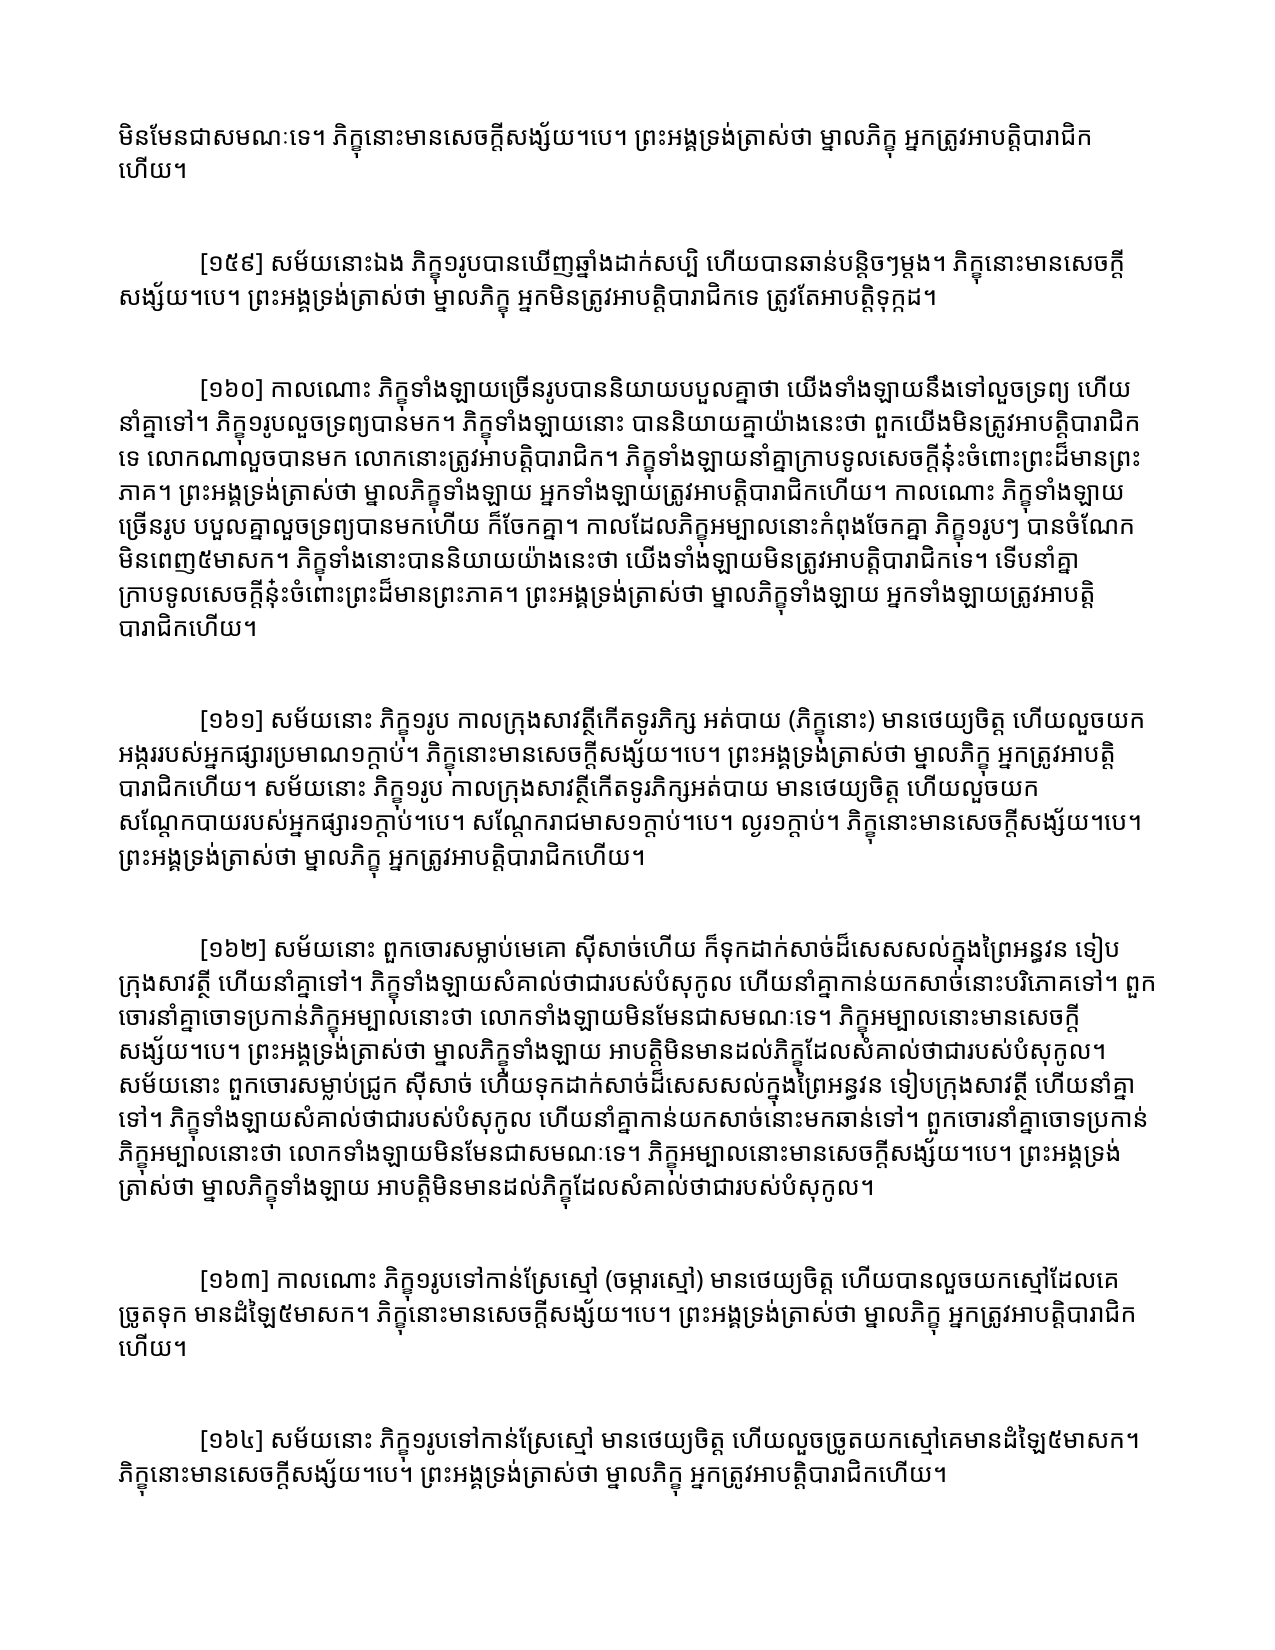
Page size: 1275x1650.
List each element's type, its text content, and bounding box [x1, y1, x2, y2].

text [១៥៨] សម័យនោះឯង កាលភិក្ខុ១រូបកំពុងឆ្លងស្ទឹង សម្ពត់សាដកក៏របូតអំពីដៃ​ជាងជ្រលក់​​ទាំងឡាយ ហើយ​ទៅជាប់​នឹងជើង​ភិក្ខុ។ ភិក្ខុនោះ​បានកាន់​យកសម្ពត់​សាដកនោះ​​ដោយ​គិត​ថា អញ​នឹង​ឲ្យដល់ម្ចាស់​ទាំងឡាយ។ ពួកម្ចាស់​សម្ពត់សាដក​ក៏នាំគ្នា​ចោទប្រកាន់​ភិក្ខុនោះថា លោក​មិនមែន​ជាសមណៈ​ទេ។ ភិក្ខុនោះ​មានសេចក្តី​សង្ស័យ។បេ។ ព្រះអង្គ​ទ្រង់ត្រាស់​ថា ម្នាលភិក្ខុ អាបត្តិ​មិនមាន​ដល់ភិក្ខុ​ដែលមិនមាន​ថេយ្យចិត្ត។ សម័យ​នោះឯង កាលភិក្ខុ​១រូបកំពុង​ឆ្លងស្ទឹង សម្ពត់​សាដករបូត​អំពីដៃនៃ​ជាងជ្រលក់​​ទាំងឡាយ ហើយ​រសាត់ទៅ​ជាប់នឹង​ជើងភិក្ខុ។ ភិក្ខុ​នោះ មាន​ថេយ្យចិត្ត​​​គិត​ថា ក្រែង​ពួកម្ចាស់​សម្ពត់សាដក​ឃើញមុន ហើយ​ក៏កាន់យក​ទៅ។ ម្ចាស់​​សម្ពត់​សាដក​​ទាំងឡាយ​នាំគ្នាចោទ​ប្រកាន់ភិក្ខុ​នោះថា លោក​​មិនមែន​​ជាសមណៈ​ទេ។ ភិក្ខុនោះ​​មាន​សេចក្តី​​សង្ស័យ។បេ។ ព្រះអង្គ​ទ្រង់ត្រាស់​ថា ម្នាល​ភិក្ខុ អ្នកត្រូវ​អាបត្តិ​បារាជិក​ហើយ។ [118, 118, 1157, 186]
text [១៦០] កាលណោះ ភិក្ខុទាំងឡាយច្រើនរូបបាននិយាយបបួលគ្នាថា យើង​ទាំងឡាយ​នឹង​ទៅលួចទ្រព្យ ហើយ​នាំគ្នា​ទៅ។ ភិក្ខុ១រូបលួចទ្រព្យបានមក។ ភិក្ខុ​ទាំងឡាយ​នោះ បាន​និយាយគ្នា​យ៉ាងនេះថា ពួកយើង​មិនត្រូវ​អាបត្តិ​បារាជិក​ទេ លោកណា​លួចបានមក លោកនោះ​ត្រូវអាបត្តិ​បារាជិក។ ភិក្ខុទាំងឡាយ​នាំគ្នាក្រាប​ទូលសេចក្តី​នុ៎ះ​ចំពោះ​ព្រះដ៏មាន​ព្រះភាគ។ ព្រះអង្គ​​ទ្រង់​ត្រាស់​ថា ម្នាលភិក្ខុ​ទាំងឡាយ អ្នកទាំងឡាយ​ត្រូវ​អាបត្តិ​​បារាជិក​ហើយ។ កាលណោះ ភិក្ខុ​ទាំងឡាយ​​ច្រើន​រូប បបួល​គ្នាលួចទ្រព្យ​បានមក​ហើយ ក៏ចែក​គ្នា។ កាល​ដែលភិក្ខុ​អម្បាលនោះ​កំពុង​ចែកគ្នា ភិក្ខុ​១រូប​ៗ បាន​ចំណែក​មិនពេញ​៥មាសក។ ភិក្ខុ​ទាំងនោះ​បាននិយាយ​យ៉ាងនេះថា យើង​ទាំងឡាយ​​មិន​ត្រូវ​អាបត្តិ​បារាជិក​ទេ។ ទើបនាំ​គ្នា​ក្រាបទូល​សេចក្តីនុ៎ះ​ចំពោះ​ព្រះដ៏មាន​ព្រះភាគ។ ព្រះអង្គ​​ទ្រង់​ត្រាស់​ថា ម្នាលភិក្ខុ​ទាំងឡាយ អ្នក​ទាំងឡាយ​​ត្រូវ​អាបត្តិ​បារាជិក​ហើយ។ [118, 371, 1157, 643]
text [១៦៤] សម័យនោះ ភិក្ខុ១រូបទៅកាន់ស្រែស្មៅ មានថេយ្យចិត្ត ហើយលួច​ច្រូតយក​ស្មៅ​គេ​មាន​​ដំឡៃ​៥មាសក។ ភិក្ខុ​នោះមានសេចក្តី​សង្ស័យ។បេ។ ព្រះអង្គ​ទ្រង់​ត្រាស់​​ថា ម្នាល​ភិក្ខុ អ្នកត្រូវ​អាបត្តិ​បារាជិក​ហើយ។ [118, 1422, 1157, 1490]
text [១៦២] សម័យនោះ ពួកចោរសម្លាប់មេគោ ស៊ីសាច់ហើយ ក៏​ទុកដាក់សាច់​ដ៏សេសសល់​​ក្នុង​ព្រៃ​អន្ធវន ទៀប​ក្រុងសាវត្ថី ហើយ​នាំគ្នាទៅ។ ភិក្ខុ​ទាំងឡាយ​សំគាល់​ថាជារបស់​បំសុកូល ហើយ​​នាំ​គ្នាកាន់​យកសាច់នោះ​បរិភោគ​ទៅ។ ពួកចោរ​នាំគ្នាចោទ​ប្រកាន់​ភិក្ខុអម្បាល​នោះថា​ លោក​ទាំងឡាយ​មិនមែន​ជាសមណៈ​ទេ។ ភិក្ខុ​អម្បាលនោះ​មានសេចក្តី​សង្ស័យ។បេ។ ព្រះអង្គ​ទ្រង់​ត្រាស់​ថា ម្នាលភិក្ខុ​ទាំងឡាយ អាបត្តិ​មិនមាន​ដល់ភិក្ខុ​ដែលសំគាល់​ថាជារបស់​បំសុកូល។ សម័យនោះ ពួកចោរ​សម្លាប់ជ្រូក ស៊ីសាច់ ហើយ​ទុកដាក់​សាច់ដ៏សេស​សល់​ក្នុង​​ព្រៃ​អន្ធវន ទៀប​ក្រុងសាវត្ថី ហើយ​នាំគ្នាទៅ។ ភិក្ខុ​ទាំងឡាយ​សំគាល់​ថាជារបស់​បំសុកូល ហើយ​​នាំ​គ្នា​កាន់​យក​សាច់​នោះ​មក​ឆាន់​ទៅ។ ពួកចោរ​នាំគ្នាចោទ​ប្រកាន់​ភិក្ខុអម្បាល​នោះថា​ លោក​ទាំងឡាយ​មិនមែន​ជា​សមណៈ​ទេ។ ភិក្ខុ​អម្បាល​នោះមាន​សេចក្តី​សង្ស័យ។បេ។ ព្រះអង្គ​ទ្រង់​ត្រាស់​ថា ម្នាល​ភិក្ខុទាំងឡាយ អាបត្តិ​មិនមាន​ដល់ភិក្ខុ​ដែលសំគាល់​ថាជា​របស់​បំសុកូល។ [118, 931, 1157, 1203]
text [១៦១] សម័យនោះ ភិក្ខុ១រូប កាលក្រុងសាវត្ថីកើតទូរភិក្ស អត់បាយ (ភិក្ខុនោះ) មាន​​ថេយ្យចិត្ត ហើយ​លួចយក​អង្ករ​របស់អ្នក​ផ្សារ​ប្រមាណ​១ក្តាប់។ ភិក្ខុនោះ​មានសេចក្តី​សង្ស័យ។បេ។ ព្រះអង្គ​ទ្រង់ត្រាស់​ថា​ ម្នាលភិក្ខុ អ្នកត្រូវ​អាបត្តិ​បារាជិក​ហើយ។ សម័យ​នោះ ភិក្ខុ១រូប កាល​ក្រុងសាវត្ថី​កើតទូរភិក្ស​អត់បាយ មាន​ថេយ្យចិត្ត ហើយ​លួចយក​សណ្តែកបាយ​របស់អ្នកផ្សារ​១ក្តាប់។បេ។ សណ្តែក​រាជមាស​១ក្តាប់។បេ។ ល្ងរ១ក្តាប់។ ភិក្ខុ​នោះមាន​សេចក្តី​សង្ស័យ។បេ។ ព្រះអង្គ​ទ្រង់ត្រាស់​ថា​ ម្នាលភិក្ខុ អ្នក​ត្រូវអាបត្តិ​បារាជិក​ហើយ។ [118, 702, 1157, 872]
text [១៥៩] សម័យនោះឯង ភិក្ខុ១រូបបាន​ឃើញឆ្នាំងដាក់សប្បិ ហើយ​បានឆាន់​បន្តិចៗម្តង។ ភិក្ខុនោះ​មានសេចក្តី​សង្ស័យ។បេ។ ព្រះអង្គ​ទ្រង់ត្រាស់​ថា ម្នាលភិក្ខុ អ្នក​មិនត្រូវ​អាបត្តិ​បារាជិក​ទេ ត្រូវ​តែ​អាបត្តិទុក្កដ។ [118, 244, 1157, 313]
text [១៦៣] កាលណោះ ភិក្ខុ១រូប​ទៅកាន់​ស្រែស្មៅ (ចម្ការ​ស្មៅ) មាន​ថេយ្យចិត្ត ហើយ​បាន​លួច​យកស្មៅ​ដែលគេច្រូត​ទុក មាន​ដំឡៃ​៥មាសក។ ភិក្ខុនោះ​មានសេចក្តី​សង្ស័យ។បេ។ ព្រះអង្គ​ទ្រង់​ត្រាស់​ថា ម្នាលភិក្ខុ អ្នក​ត្រូវអាបត្តិ​បារាជិក​ហើយ។ [118, 1261, 1157, 1363]
